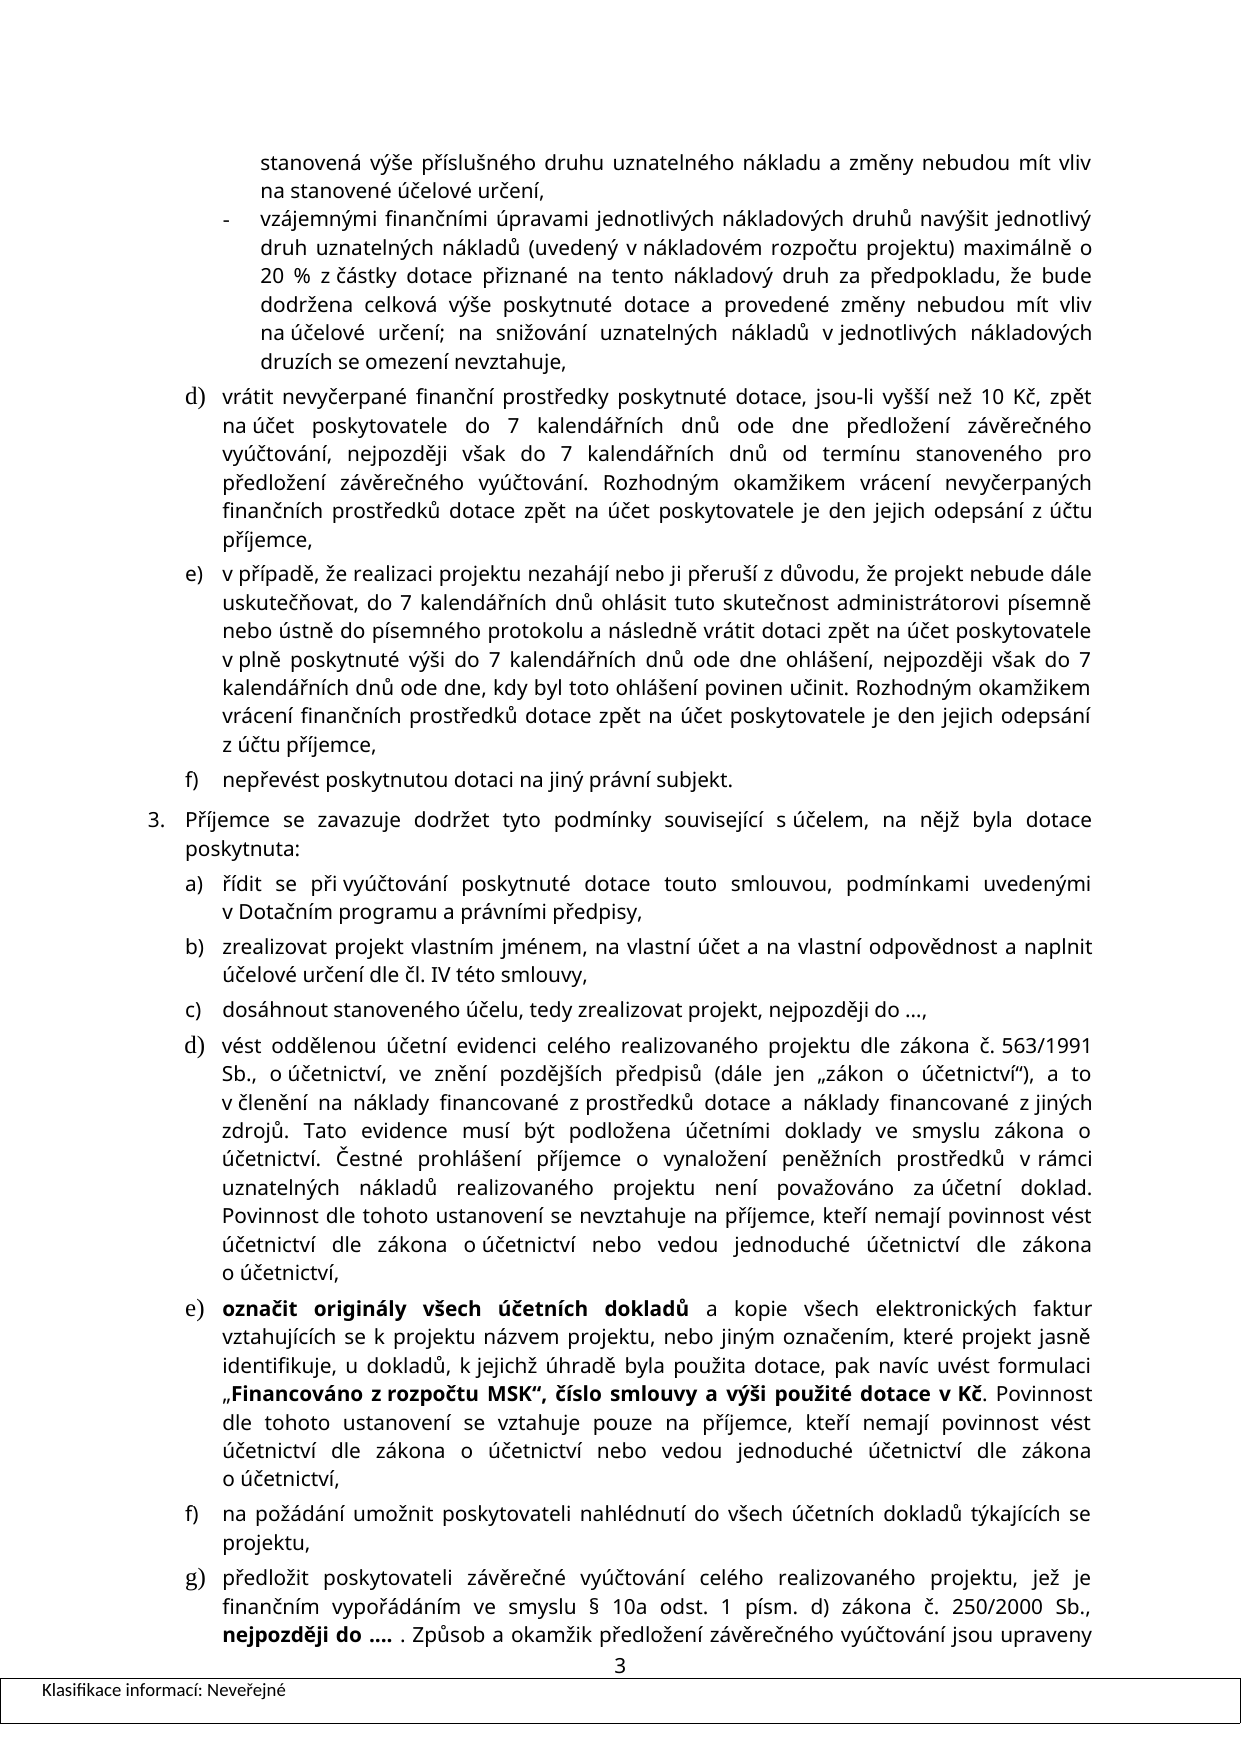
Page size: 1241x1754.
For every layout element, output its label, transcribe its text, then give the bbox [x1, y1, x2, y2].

list nepřevést poskytnutou dotaci na jiný právní subjekt. [185, 765, 1092, 793]
list v případě, že realizaci projektu nezahájí nebo ji přeruší z důvodu, že projekt nebude dále uskutečňovat, do 7 kalendářních dnů ohlásit tuto skutečnost administrátorovi písemně nebo ústně do písemného protokolu a následně vrátit dotaci zpět na účet poskytovatele v plně poskytnuté výši do 7 kalendářních dnů ode dne ohlášení, nejpozději však do 7 kalendářních dnů ode dne, kdy byl toto ohlášení povinen učinit. Rozhodným okamžikem vrácení finančních prostředků dotace zpět na účet poskytovatele je den jejich odepsání z účtu příjemce, [185, 559, 1092, 758]
list předložit poskytovateli závěrečné vyúčtování celého realizovaného projektu, jež je finančním vypořádáním ve smyslu § 10a odst. 1 písm. d) zákona č. 250/2000 Sb., nejpozději do .... . Způsob a okamžik předložení závěrečného vyúčtování jsou upraveny [185, 1562, 1092, 1649]
list vést oddělenou účetní evidenci celého realizovaného projektu dle zákona č. 563/1991 Sb., o účetnictví, ve znění pozdějších předpisů (dále jen „zákon o účetnictví“), a to v členění na náklady financované z prostředků dotace a náklady financované z jiných zdrojů. Tato evidence musí být podložena účetními doklady ve smyslu zákona o účetnictví. Čestné prohlášení příjemce o vynaložení peněžních prostředků v rámci uznatelných nákladů realizovaného projektu není považováno za účetní doklad. Povinnost dle tohoto ustanovení se nevztahuje na příjemce, kteří nemají povinnost vést účetnictví dle zákona o účetnictví nebo vedou jednoduché účetnictví dle zákona o účetnictví, [184, 1030, 1092, 1287]
list stanovená výše příslušného druhu uznatelného nákladu a změny nebudou mít vliv na stanovené účelové určení, [223, 148, 1092, 204]
list označit originály všech účetních dokladů a kopie všech elektronických faktur vztahujících se k projektu názvem projektu, nebo jiným označením, které projekt jasně identifikuje, u dokladů, k jejichž úhradě byla použita dotace, pak navíc uvést formulaci „Financováno z rozpočtu MSK“, číslo smlouvy a výši použité dotace v Kč. Povinnost dle tohoto ustanovení se vztahuje pouze na příjemce, kteří nemají povinnost vést účetnictví dle zákona o účetnictví nebo vedou jednoduché účetnictví dle zákona o účetnictví, [185, 1293, 1092, 1493]
list Příjemce se zavazuje dodržet tyto podmínky související s účelem, na nějž byla dotace poskytnuta: [148, 806, 1092, 862]
list na požádání umožnit poskytovateli nahlédnutí do všech účetních dokladů týkajících se projektu, [185, 1499, 1092, 1556]
list zrealizovat projekt vlastním jménem, na vlastní účet a na vlastní odpovědnost a naplnit účelové určení dle čl. IV této smlouvy, [185, 932, 1092, 989]
list řídit se při vyúčtování poskytnuté dotace touto smlouvou, podmínkami uvedenými v Dotačním programu a právními předpisy, [185, 869, 1092, 926]
list vrátit nevyčerpané finanční prostředky poskytnuté dotace, jsou-li vyšší než 10 Kč, zpět na účet poskytovatele do 7 kalendářních dnů ode dne předložení závěrečného vyúčtování, nejpozději však do 7 kalendářních dnů od termínu stanoveného pro předložení závěrečného vyúčtování. Rozhodným okamžikem vrácení nevyčerpaných finančních prostředků dotace zpět na účet poskytovatele je den jejich odepsání z účtu příjemce, [185, 381, 1092, 553]
list vzájemnými finančními úpravami jednotlivých nákladových druhů navýšit jednotlivý druh uznatelných nákladů (uvedený v nákladovém rozpočtu projektu) maximálně o 20 % z částky dotace přiznané na tento nákladový druh za předpokladu, že bude dodržena celková výše poskytnuté dotace a provedené změny nebudou mít vliv na účelové určení; na snižování uznatelných nákladů v jednotlivých nákladových druzích se omezení nevztahuje, [223, 204, 1092, 375]
list dosáhnout stanoveného účelu, tedy zrealizovat projekt, nejpozději do …, [185, 995, 1092, 1023]
